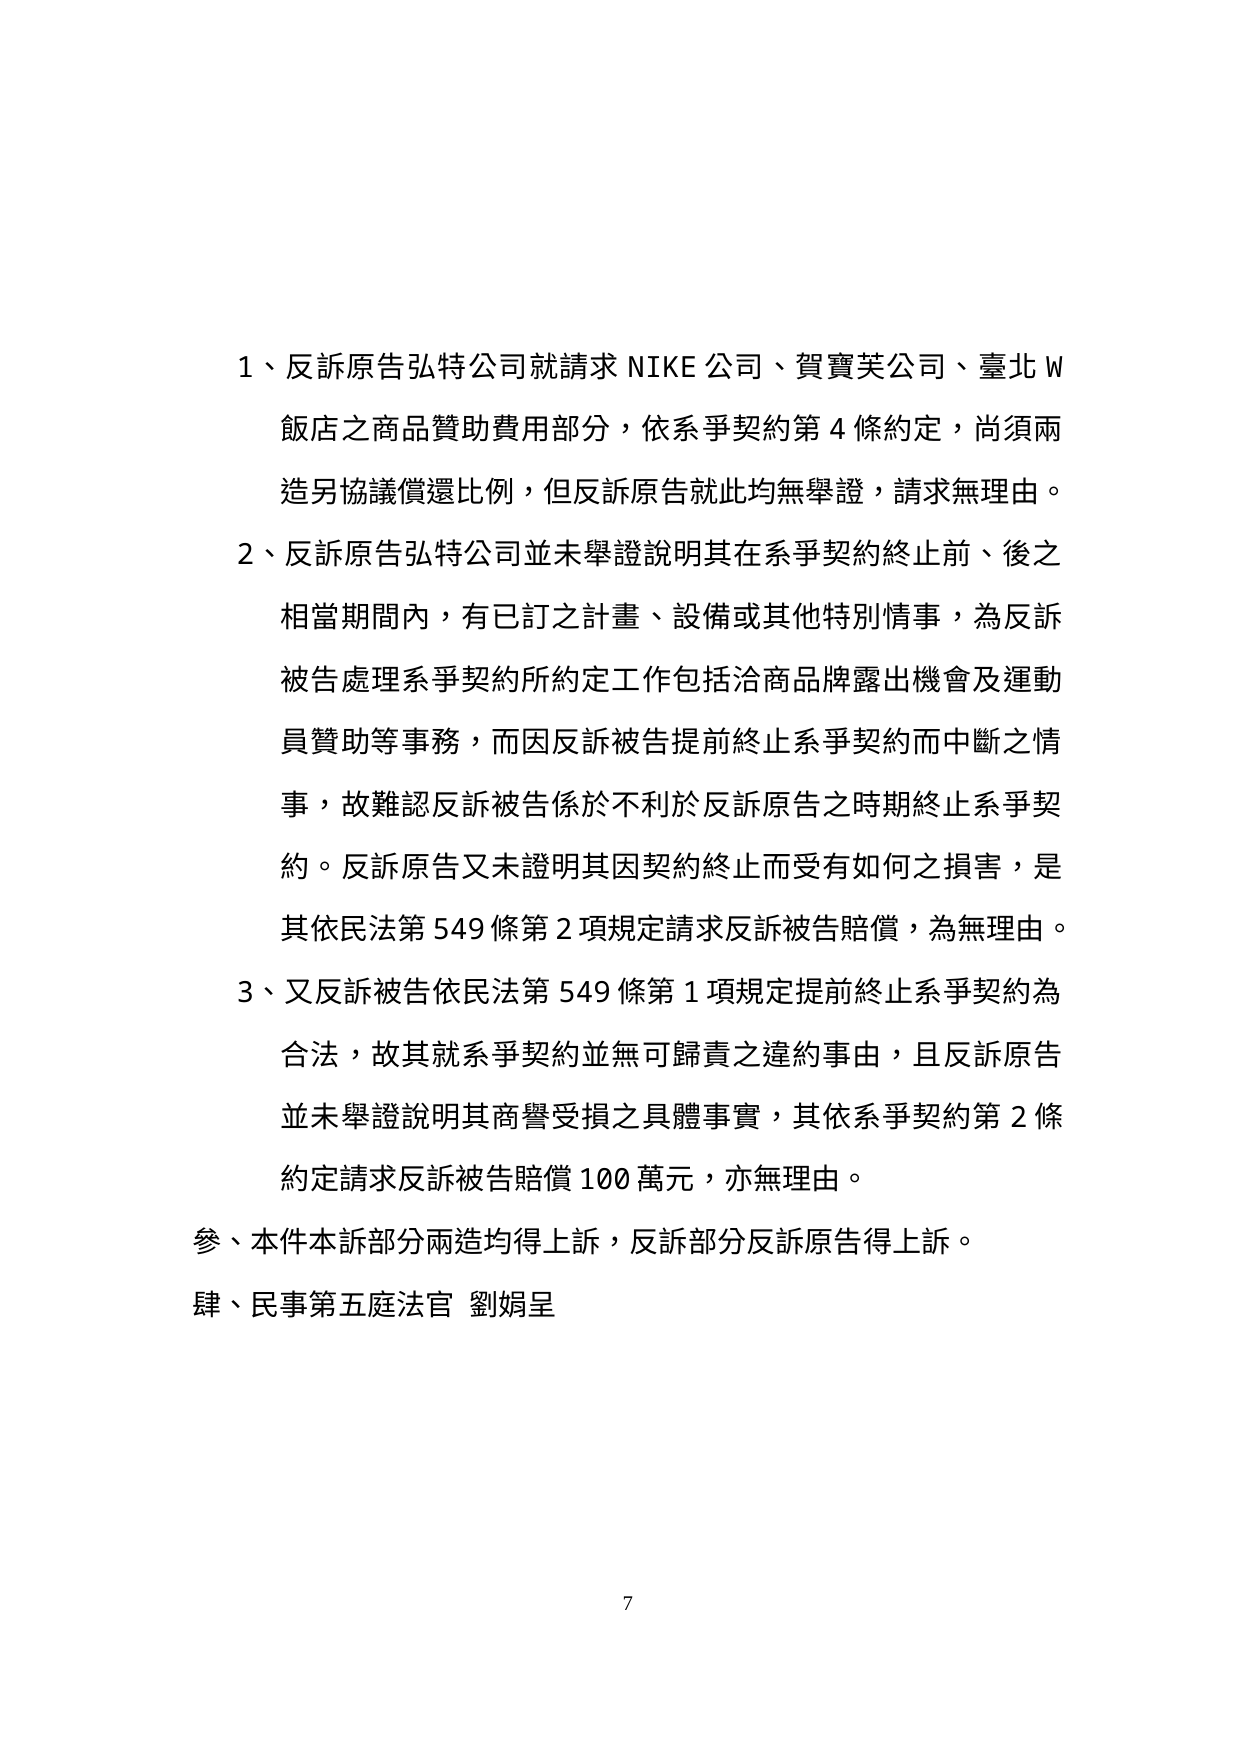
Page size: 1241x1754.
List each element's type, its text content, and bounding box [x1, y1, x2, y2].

text 參、本件本訴部分兩造均得上訴，反訴部分反訴原告得上訴。 [192, 1198, 1063, 1261]
text 肆、民事第五庭法官 劉娟呈 [192, 1261, 1063, 1323]
text 2、反訴原告弘特公司並未舉證說明其在系爭契約終止前、後之相當期間內，有已訂之計畫、設備或其他特別情事，為反訴被告處理系爭契約所約定工作包括洽商品牌露出機會及運動員贊助等事務，而因反訴被告提前終止系爭契約而中斷之情事，故難認反訴被告係於不利於反訴原告之時期終止系爭契約。反訴原告又未證明其因契約終止而受有如何之損害，是其依民法第549條第2項規定請求反訴被告賠償，為無理由。 [236, 511, 1063, 948]
text 1、反訴原告弘特公司就請求NIKE公司、賀寶芙公司、臺北W飯店之商品贊助費用部分，依系爭契約第4條約定，尚須兩造另協議償還比例，但反訴原告就此均無舉證，請求無理由。 [236, 323, 1063, 511]
text 3、又反訴被告依民法第549條第1項規定提前終止系爭契約為合法，故其就系爭契約並無可歸責之違約事由，且反訴原告並未舉證說明其商譽受損之具體事實，其依系爭契約第2條約定請求反訴被告賠償100萬元，亦無理由。 [236, 948, 1063, 1198]
